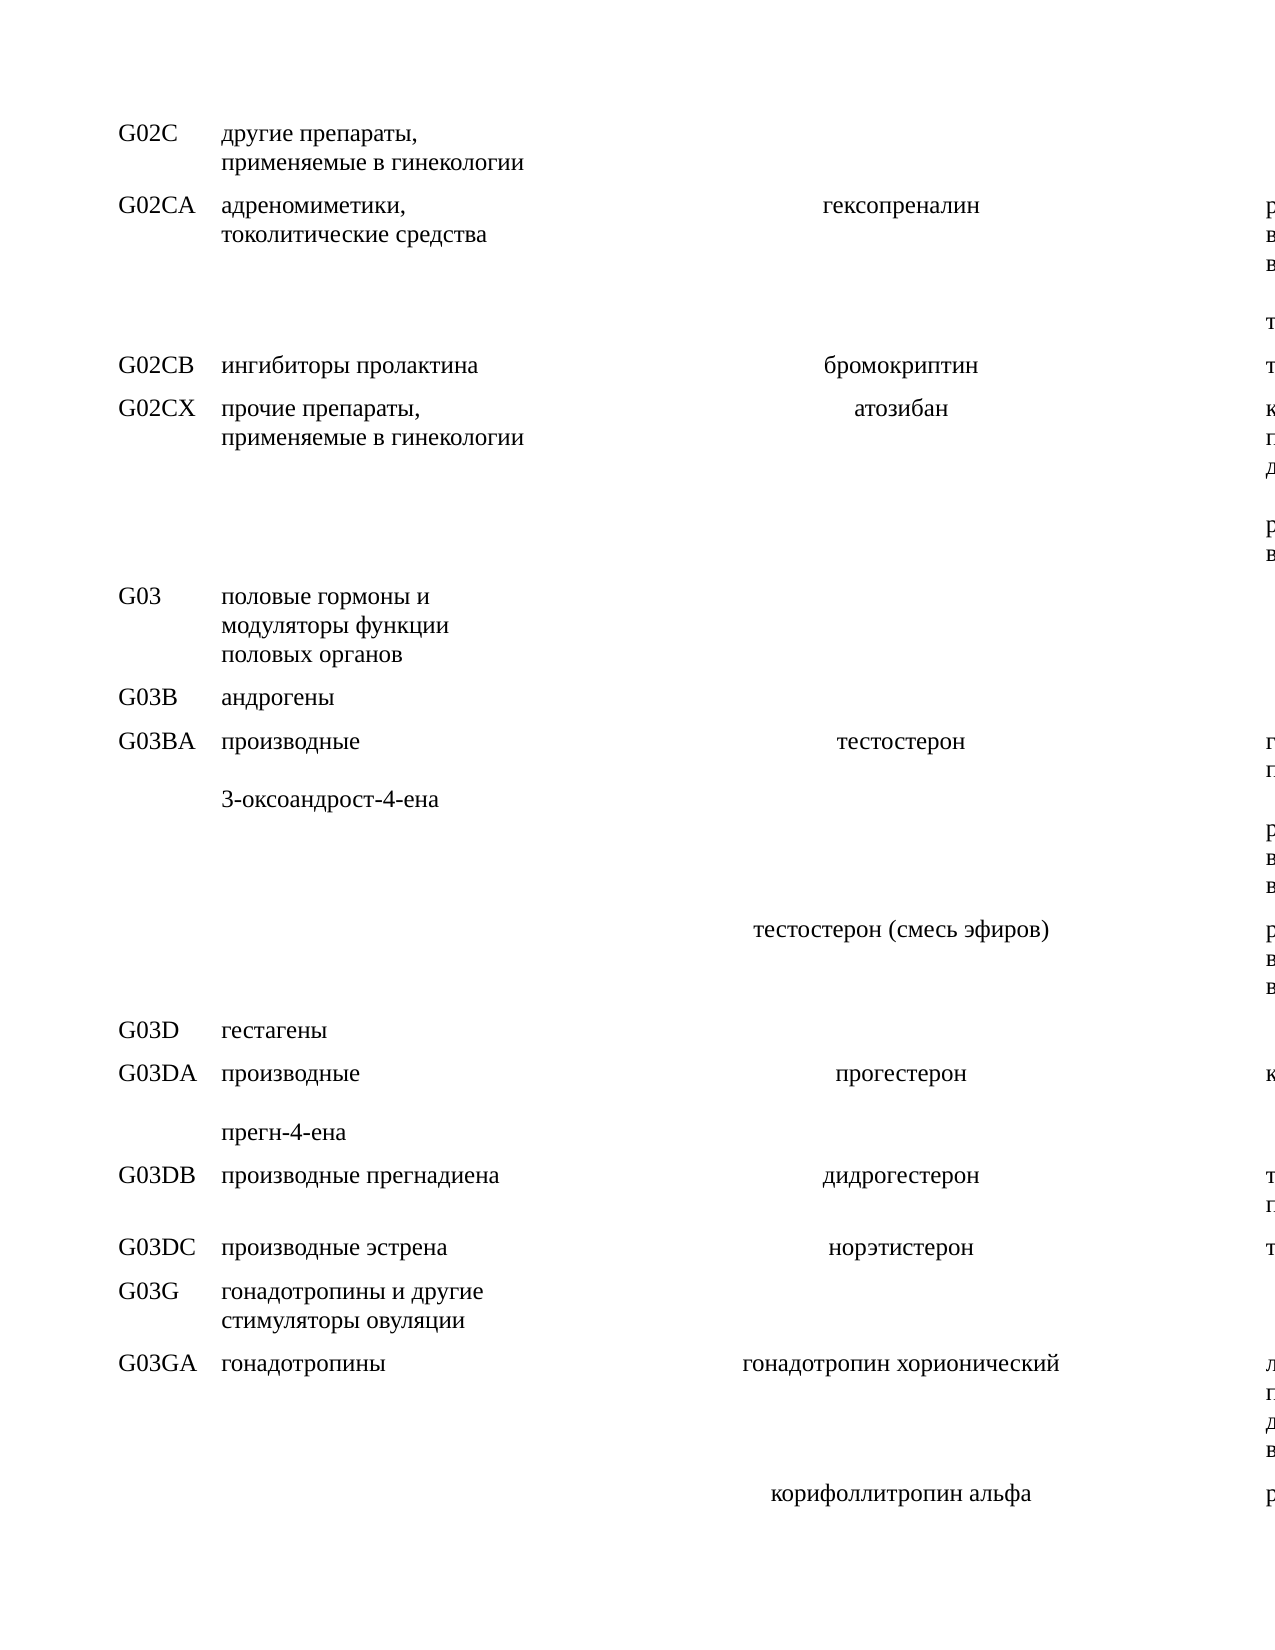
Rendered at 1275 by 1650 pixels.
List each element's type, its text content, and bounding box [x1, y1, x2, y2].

table_cell корифоллитропин альфа [537, 1478, 1266, 1522]
table_cell [537, 1015, 1266, 1058]
table_cell [221, 1478, 537, 1522]
table_cell [1266, 682, 1275, 726]
table_cell таблетки [1266, 1245, 1275, 1276]
table_cell другие препараты, применяемые в гинекологии [221, 118, 537, 190]
table_cell бромокриптин [537, 350, 1266, 393]
table_cell G03DB [118, 1160, 221, 1232]
table_cell [1266, 581, 1275, 682]
table_cell [118, 1478, 221, 1522]
table_cell адреномиметики, токолитические средства [221, 190, 537, 350]
table_cell производные прегнадиена [221, 1160, 537, 1232]
table_cell гестагены [221, 1015, 537, 1058]
table_cell гонадотропины [221, 1348, 537, 1478]
table_cell G02CX [118, 393, 221, 581]
table_cell [1266, 1015, 1275, 1058]
table_cell G03D [118, 1015, 221, 1058]
table_cell ингибиторы пролактина [221, 350, 537, 393]
table_cell производные эстрена [221, 1233, 537, 1276]
table_cell [537, 682, 1266, 726]
table_cell гексопреналин [537, 190, 1266, 350]
table_cell норэтистерон [537, 1233, 1266, 1276]
table_cell G03 [118, 581, 221, 682]
table_cell [221, 914, 537, 1015]
table_cell [1266, 118, 1275, 190]
table_cell дидрогестерон [537, 1160, 1266, 1232]
table_cell G03BA [118, 726, 221, 914]
table_cell G03GA [118, 1348, 221, 1478]
table_cell производные 3-оксоандрост-4-ена [221, 726, 537, 914]
table_cell [1266, 1276, 1275, 1348]
table_cell гонадотропин хорионический [537, 1348, 1266, 1478]
table_cell G02CA [118, 190, 221, 350]
table_cell [537, 1276, 1266, 1348]
table_cell таблетки [1266, 363, 1275, 393]
table_cell G03G [118, 1276, 221, 1348]
table_cell прочие препараты, применяемые в гинекологии [221, 393, 537, 581]
table_cell атозибан [537, 393, 1266, 581]
table_cell [537, 581, 1266, 682]
table_cell андрогены [221, 682, 537, 726]
table_cell тестостерон (смесь эфиров) [537, 914, 1266, 1015]
table_cell G02CB [118, 350, 221, 393]
table_cell G03DA [118, 1059, 221, 1160]
table_cell G02C [118, 118, 221, 190]
table_cell G03DC [118, 1233, 221, 1276]
table_cell тестостерон [537, 726, 1266, 914]
table_cell [537, 118, 1266, 190]
table_cell капсулы [1266, 1059, 1275, 1160]
table_cell прогестерон [537, 1059, 1266, 1160]
table_cell производные прегн-4-ена [221, 1059, 537, 1160]
table_cell половые гормоны и модуляторы функции половых органов [221, 581, 537, 682]
table_cell [118, 914, 221, 1015]
table_cell гонадотропины и другие стимуляторы овуляции [221, 1276, 537, 1348]
table_cell G03B [118, 682, 221, 726]
